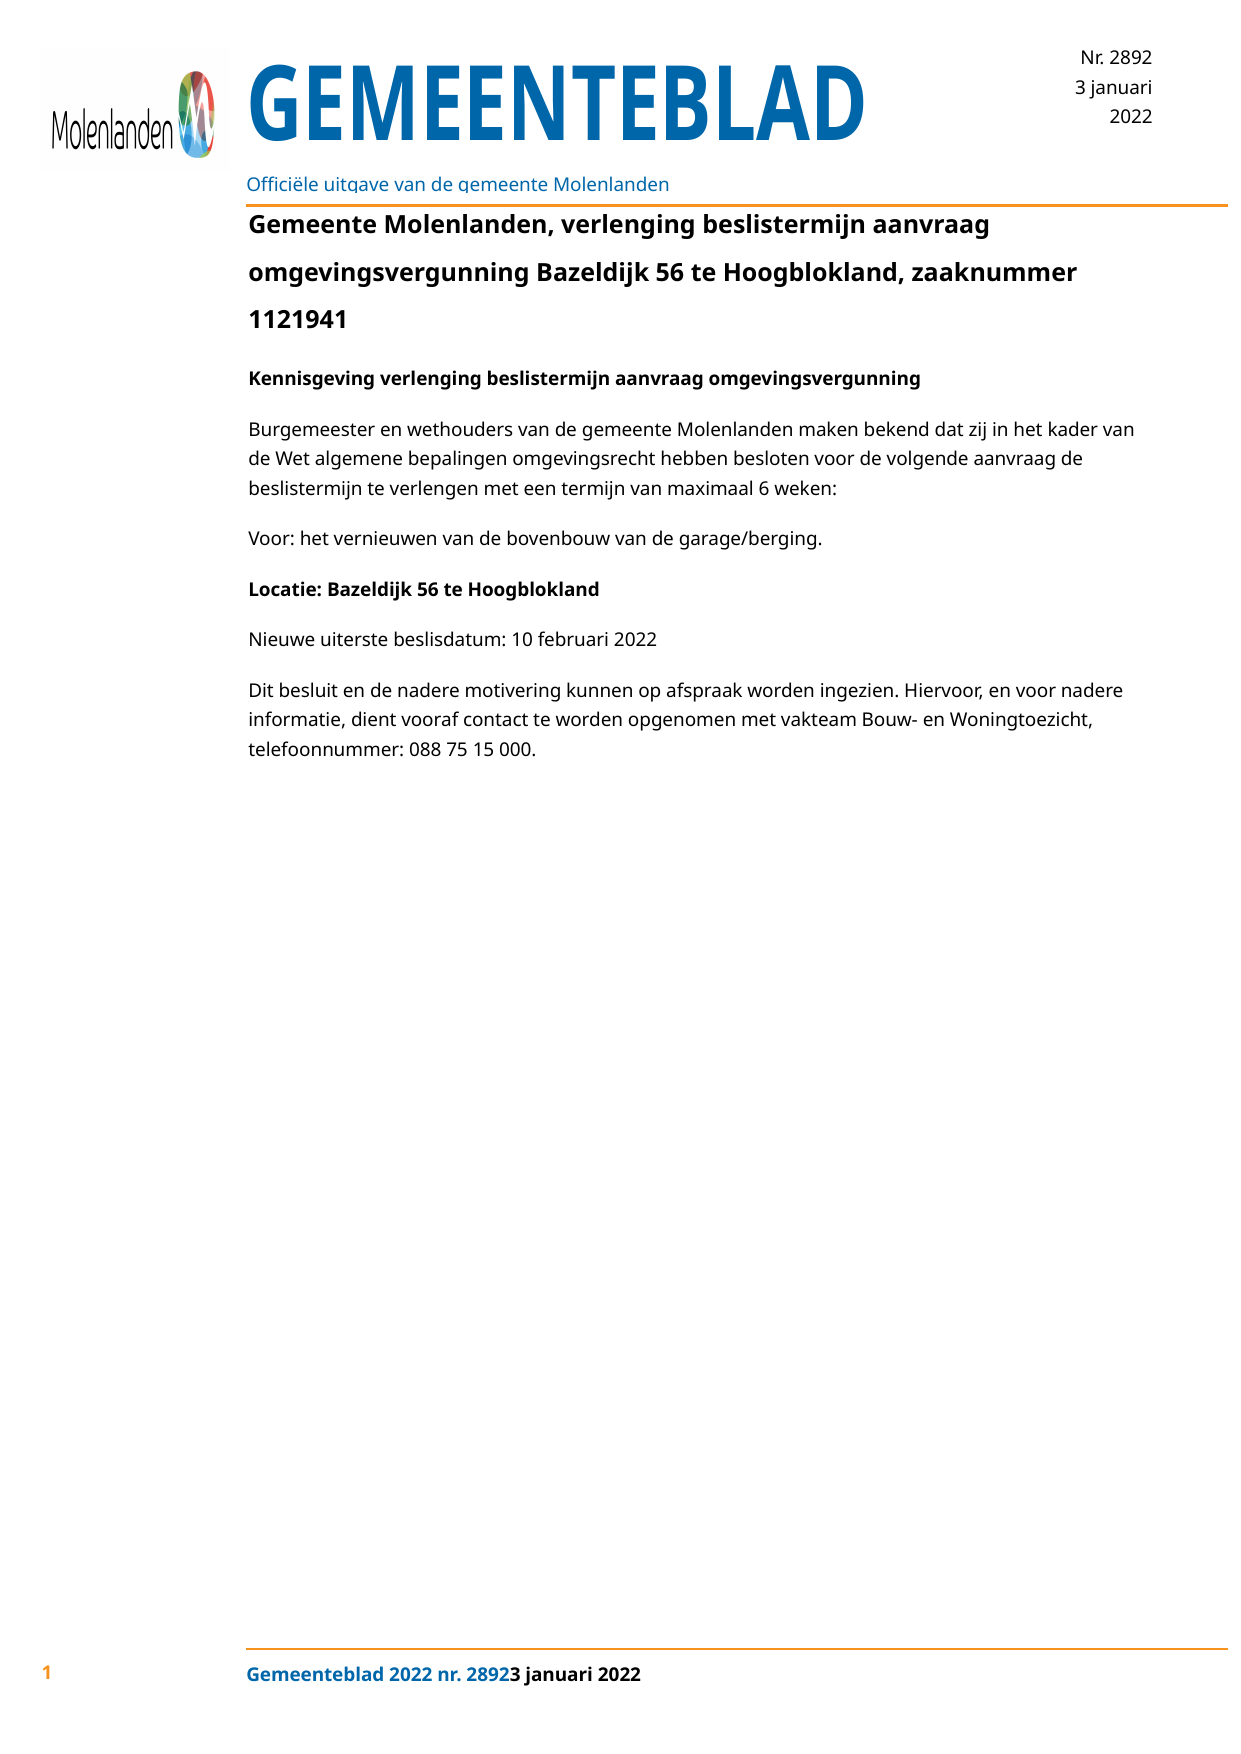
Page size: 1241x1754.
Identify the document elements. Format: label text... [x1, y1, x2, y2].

picture [41, 47, 231, 172]
text Kennisgeving verlenging beslistermijn aanvraag omgevingsvergunning [248, 366, 1152, 391]
text Gemeente Molenlanden, verlenging beslistermijn aanvraag omgevingsvergunning Bazeldijk 56 te Hoogblokland, zaaknummer 1121941 [248, 207, 1152, 336]
text Locatie: Bazeldijk 56 te Hoogblokland [248, 576, 1152, 602]
text Nieuwe uiterste beslisdatum: 10 februari 2022 [248, 626, 1152, 652]
text Burgemeester en wethouders van de gemeente Molenlanden maken bekend dat zij in het kader van de Wet algemene bepalingen omgevingsrecht hebben besloten voor de volgende aanvraag de beslistermijn te verlengen met een termijn van maximaal 6 weken: [248, 416, 1152, 501]
text Dit besluit en de nadere motivering kunnen op afspraak worden ingezien. Hiervoor, en voor nadere informatie, dient vooraf contact te worden opgenomen met vakteam Bouw- en Woningtoezicht, telefoonnummer: 088 75 15 000. [248, 677, 1152, 762]
text Voor: het vernieuwen van de bovenbouw van de garage/berging. [248, 526, 1152, 551]
